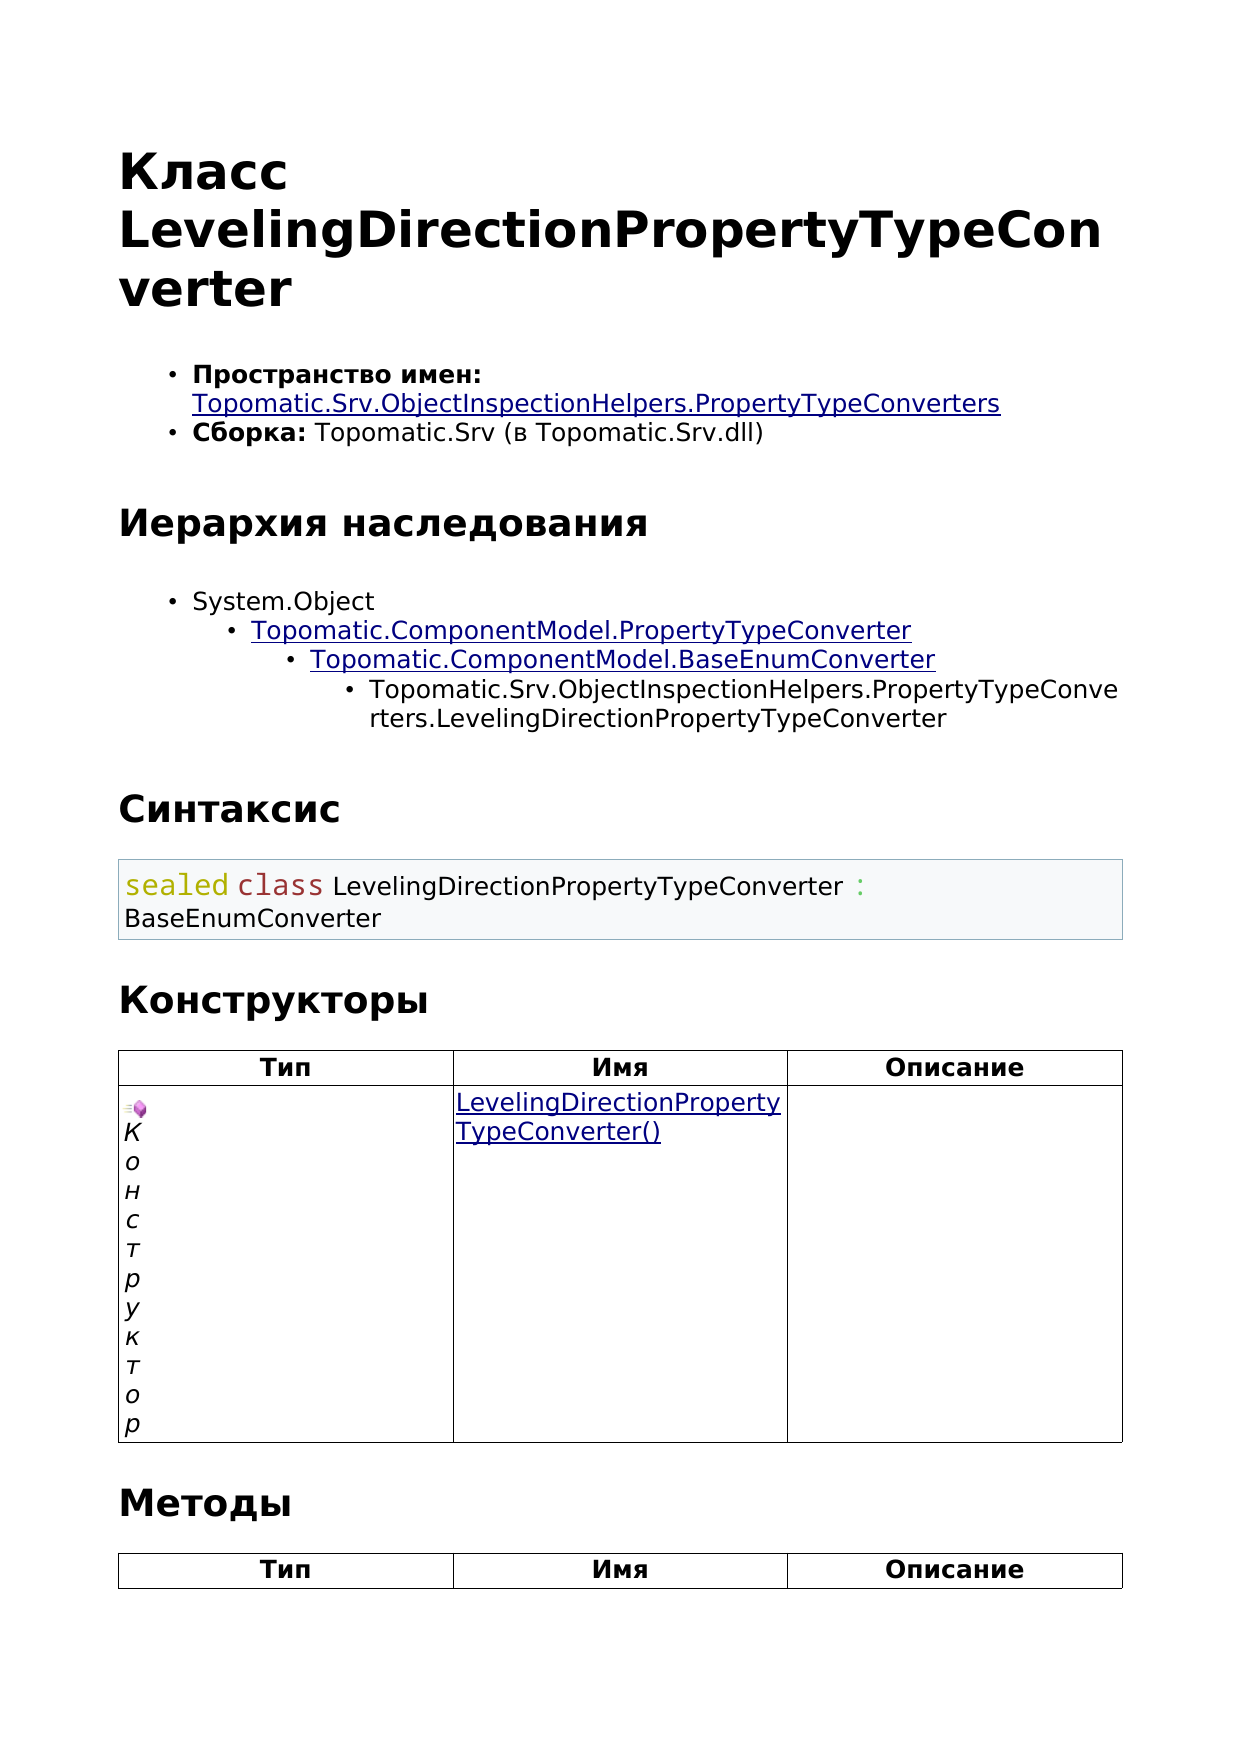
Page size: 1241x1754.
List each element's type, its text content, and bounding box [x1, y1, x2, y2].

table_header Тип [119, 1554, 453, 1588]
subtitle Синтаксис [118, 788, 1122, 831]
table_header Имя [454, 1051, 787, 1085]
list Topomatic.ComponentModel.PropertyTypeConverter [236, 617, 1122, 646]
table_header Описание [788, 1554, 1122, 1588]
list Topomatic.ComponentModel.BaseEnumConverter [295, 646, 1122, 675]
subtitle Иерархия наследования [118, 502, 1122, 545]
list Topomatic.Srv.ObjectInspectionHelpers.PropertyTypeConverters.LevelingDirectionPropertyTypeConverter [354, 675, 1122, 733]
subtitle Методы [118, 1482, 1122, 1525]
table_cell [119, 1086, 453, 1442]
subtitle Конструкторы [118, 979, 1122, 1023]
table_header sealed class LevelingDirectionPropertyTypeConverter : BaseEnumConverter [119, 860, 1122, 939]
picture [121, 1100, 147, 1118]
table_cell LevelingDirectionPropertyTypeConverter() [454, 1086, 787, 1442]
subtitle Класс LevelingDirectionPropertyTypeConverter [118, 143, 1122, 318]
table_header Описание [788, 1051, 1122, 1085]
list System.Object [177, 587, 1122, 617]
table_cell [788, 1086, 1122, 1442]
list Пространство имен: Topomatic.Srv.ObjectInspectionHelpers.PropertyTypeConverters [177, 360, 1122, 418]
table_header Тип [119, 1051, 453, 1085]
list Сборка: Topomatic.Srv (в Topomatic.Srv.dll) [177, 418, 1122, 447]
table_header Имя [454, 1554, 787, 1588]
